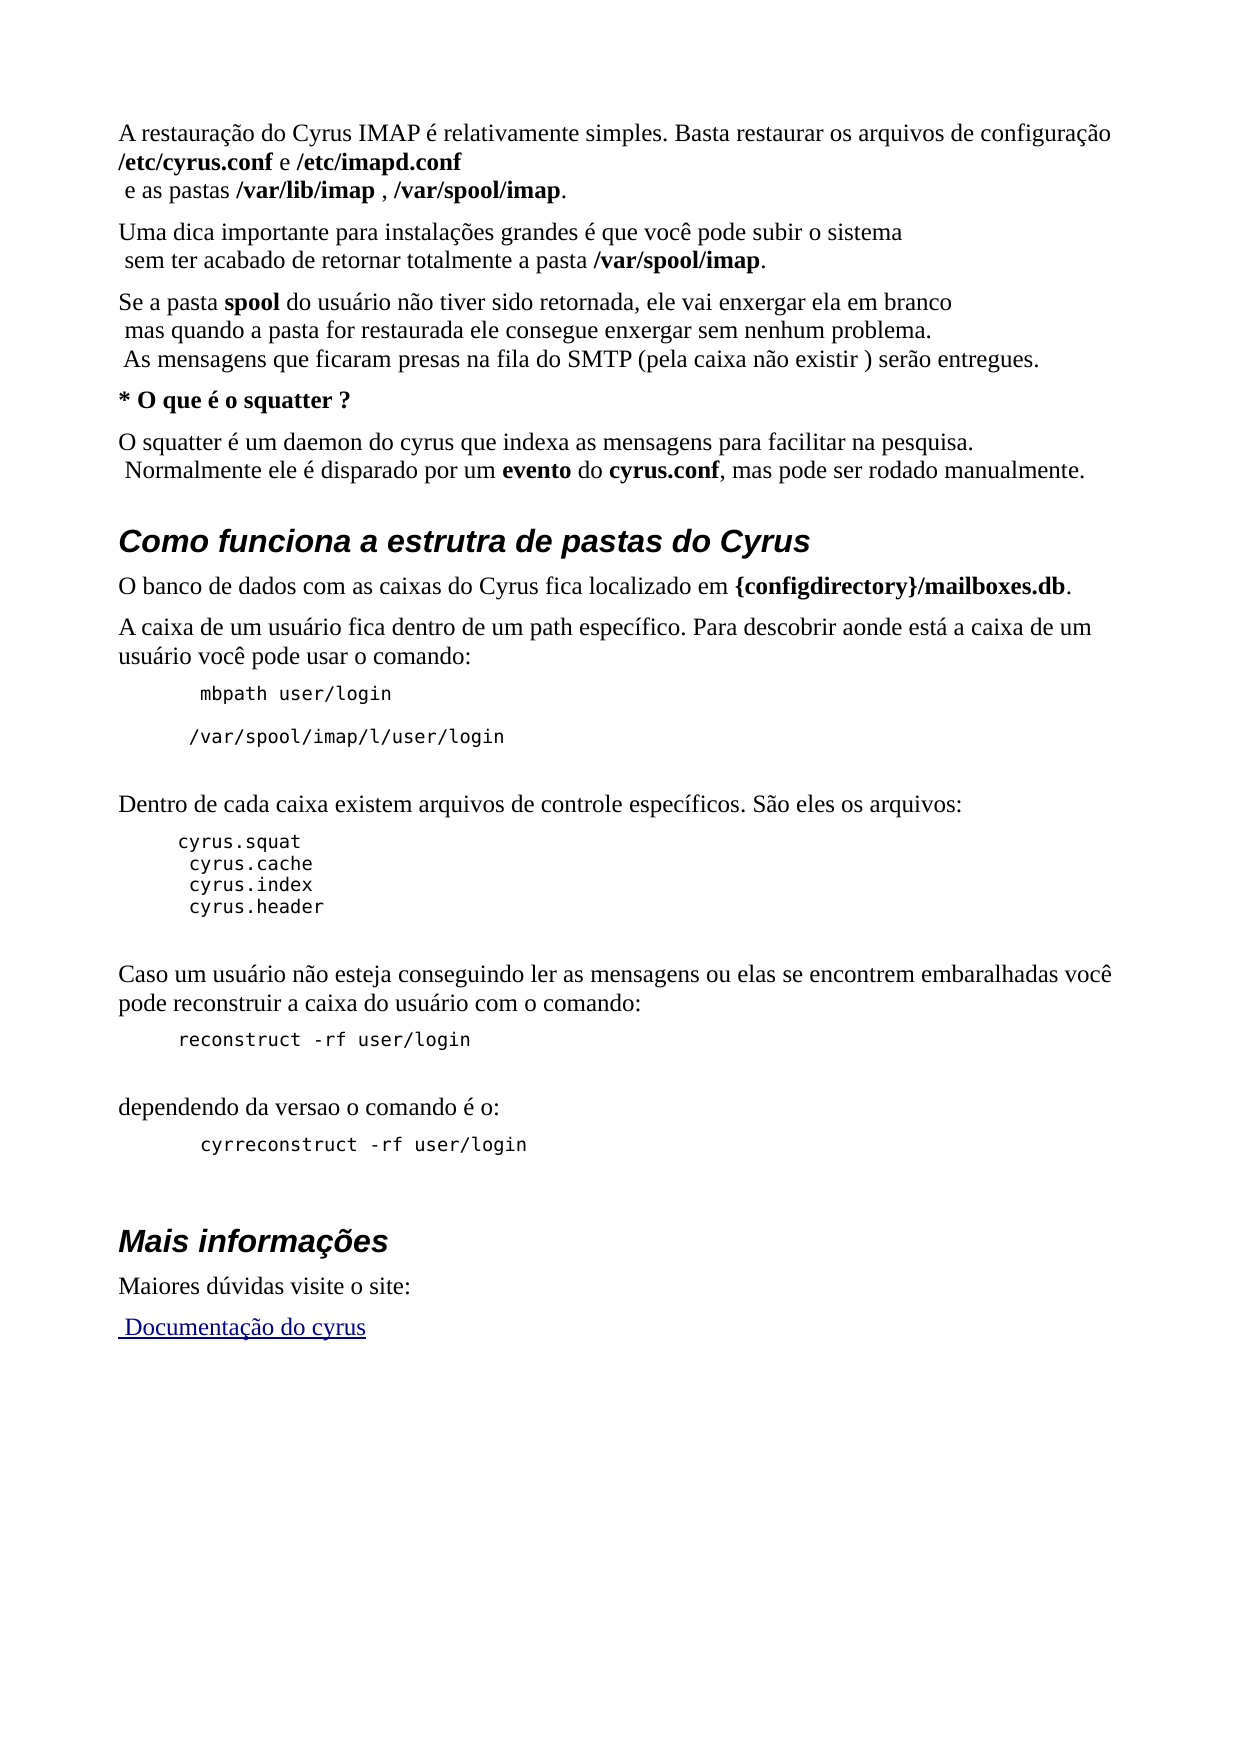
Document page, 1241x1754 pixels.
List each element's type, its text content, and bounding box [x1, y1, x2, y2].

text dependendo da versao o comando é o: [118, 1092, 1122, 1121]
subtitle Como funciona a estrutra de pastas do Cyrus [118, 522, 1122, 559]
text Maiores dúvidas visite o site: [118, 1271, 1122, 1300]
text O banco de dados com as caixas do Cyrus fica localizado em {configdirectory}/mailboxes.db. [118, 571, 1122, 600]
text Caso um usuário não esteja conseguindo ler as mensagens ou elas se encontrem embaralhadas você pode reconstruir a caixa do usuário com o comando: [118, 959, 1122, 1017]
text mbpath user/login /var/spool/imap/l/user/login [177, 682, 1063, 748]
text Documentação do cyrus [118, 1312, 1122, 1341]
text A restauração do Cyrus IMAP é relativamente simples. Basta restaurar os arquivos de configuração /etc/cyrus.conf e /etc/imapd.conf e as pastas /var/lib/imap , /var/spool/imap. [118, 118, 1122, 204]
subtitle Mais informações [118, 1222, 1122, 1259]
text * O que é o squatter ? [118, 386, 1122, 414]
text reconstruct -rf user/login [177, 1029, 1063, 1051]
text cyrreconstruct -rf user/login [177, 1134, 1063, 1156]
text cyrus.squat cyrus.cache cyrus.index cyrus.header [177, 831, 1063, 918]
text A caixa de um usuário fica dentro de um path específico. Para descobrir aonde está a caixa de um usuário você pode usar o comando: [118, 612, 1122, 670]
text Se a pasta spool do usuário não tiver sido retornada, ele vai enxergar ela em branco mas quando a pasta for restaurada ele consegue enxergar sem nenhum problema. As mensagens que ficaram presas na fila do SMTP (pela caixa não existir ) serão entregues. [118, 287, 1122, 373]
text Uma dica importante para instalações grandes é que você pode subir o sistema sem ter acabado de retornar totalmente a pasta /var/spool/imap. [118, 217, 1122, 274]
text O squatter é um daemon do cyrus que indexa as mensagens para facilitar na pesquisa. Normalmente ele é disparado por um evento do cyrus.conf, mas pode ser rodado manualmente. [118, 427, 1122, 484]
text Dentro de cada caixa existem arquivos de controle específicos. São eles os arquivos: [118, 789, 1122, 818]
